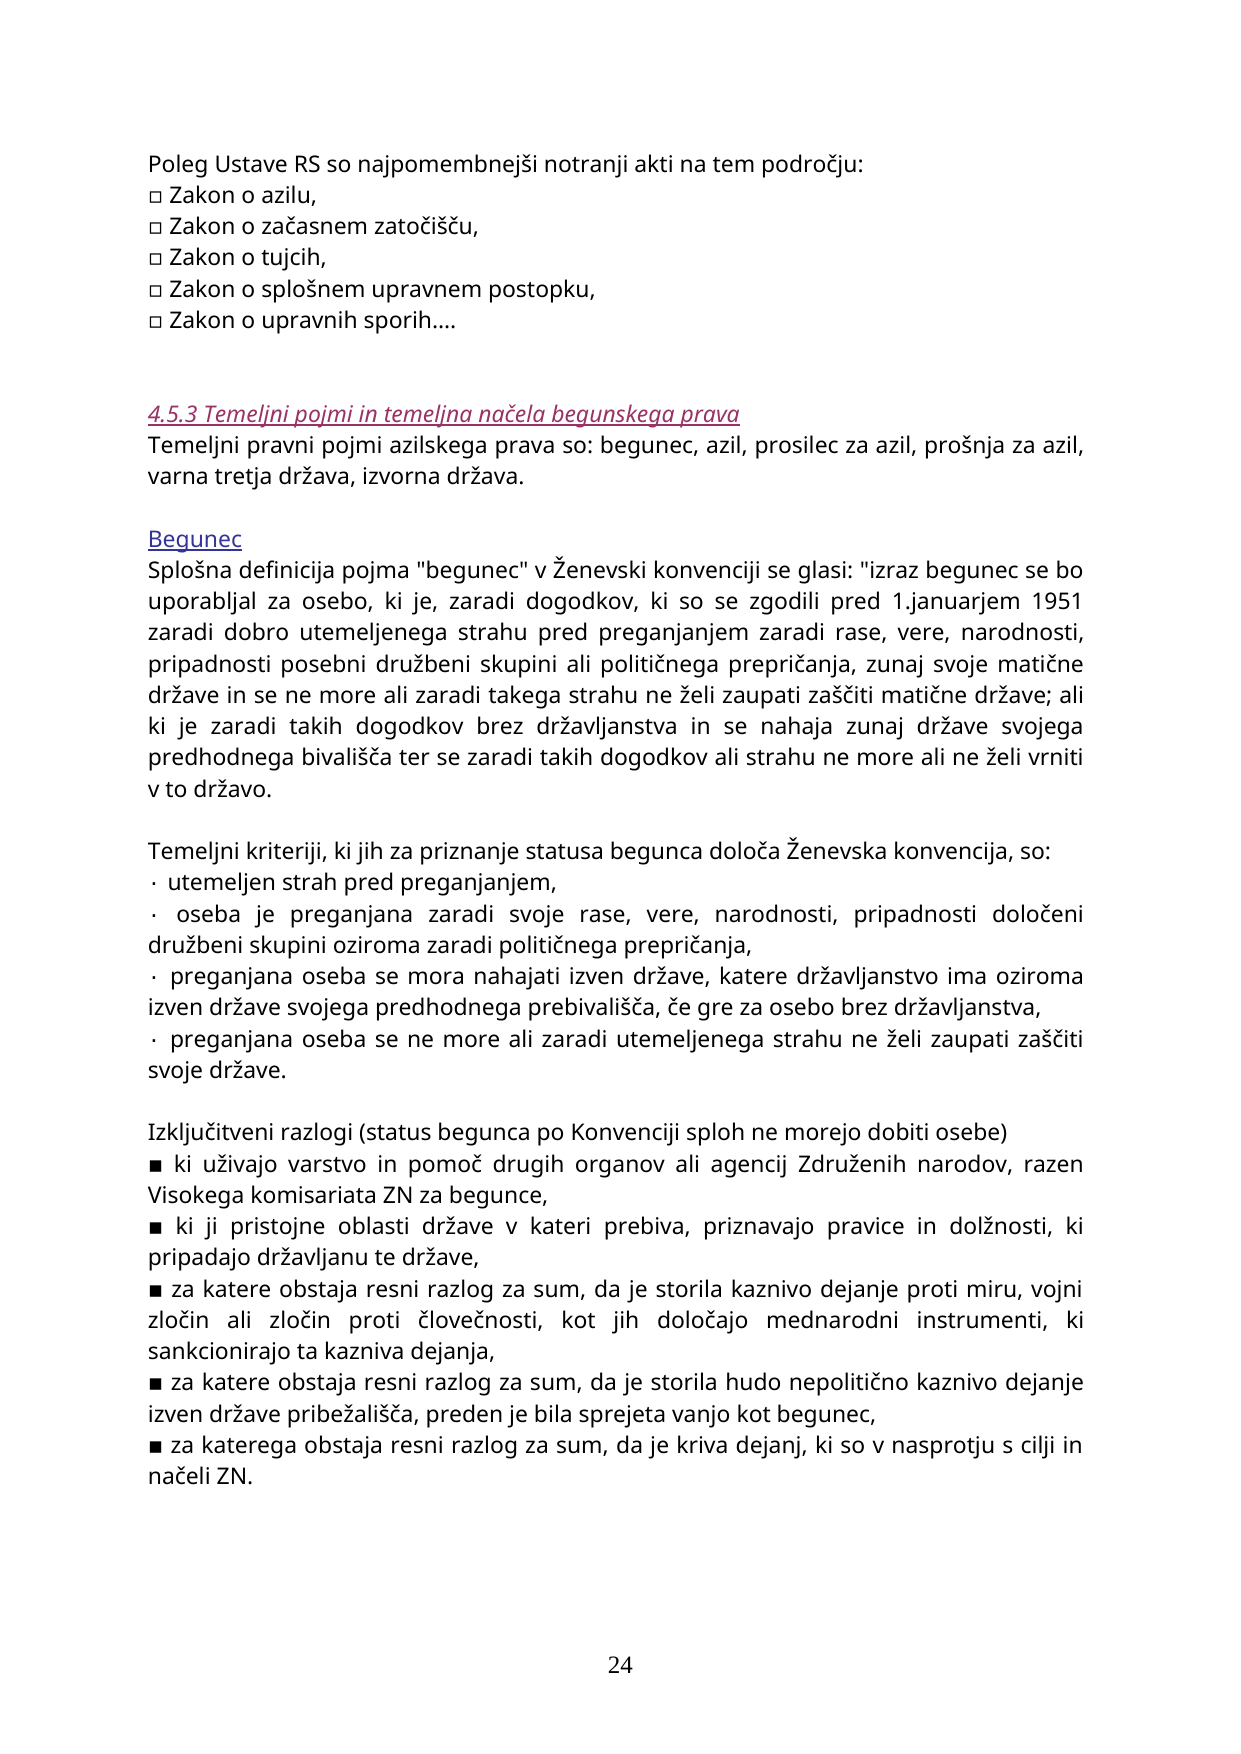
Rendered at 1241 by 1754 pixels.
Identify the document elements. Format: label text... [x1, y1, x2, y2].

text ٠ preganjana oseba se mora nahajati izven države, katere državljanstvo ima oziroma izven države svojega predhodnega prebivališča, če gre za osebo brez državljanstva, [148, 960, 1085, 1023]
text Splošna definicija pojma "begunec" v Ženevski konvenciji se glasi: "izraz begunec se bo uporabljal za osebo, ki je, zaradi dogodkov, ki so se zgodili pred 1.januarjem 1951 zaradi dobro utemeljenega strahu pred preganjanjem zaradi rase, vere, narodnosti, pripadnosti posebni družbeni skupini ali političnega prepričanja, zunaj svoje matične države in se ne more ali zaradi takega strahu ne želi zaupati zaščiti matične države; ali ki je zaradi takih dogodkov brez državljanstva in se nahaja zunaj države svojega predhodnega bivališča ter se zaradi takih dogodkov ali strahu ne more ali ne želi vrniti v to državo. [148, 554, 1085, 804]
text ▪ ki ji pristojne oblasti države v kateri prebiva, priznavajo pravice in dolžnosti, ki pripadajo državljanu te države, [148, 1210, 1085, 1273]
text Temeljni kriteriji, ki jih za priznanje statusa begunca določa Ženevska konvencija, so: [148, 835, 1085, 866]
text ٠ preganjana oseba se ne more ali zaradi utemeljenega strahu ne želi zaupati zaščiti svoje države. [148, 1023, 1085, 1085]
text ▪ ki uživajo varstvo in pomoč drugih organov ali agencij Združenih narodov, razen Visokega komisariata ZN za begunce, [148, 1148, 1085, 1210]
text Izključitveni razlogi (status begunca po Konvenciji sploh ne morejo dobiti osebe) [148, 1116, 1085, 1148]
text ▫ Zakon o tujcih, [148, 241, 1085, 273]
text Begunec [148, 523, 1085, 554]
text ▪ za katere obstaja resni razlog za sum, da je storila hudo nepolitično kaznivo dejanje izven države pribežališča, preden je bila sprejeta vanjo kot begunec, [148, 1366, 1085, 1429]
text Poleg Ustave RS so najpomembnejši notranji akti na tem področju: [148, 148, 1085, 179]
text ▫ Zakon o začasnem zatočišču, [148, 210, 1085, 241]
text ٠ utemeljen strah pred preganjanjem, [148, 866, 1085, 898]
text ▪ za katere obstaja resni razlog za sum, da je storila kaznivo dejanje proti miru, vojni zločin ali zločin proti človečnosti, kot jih določajo mednarodni instrumenti, ki sankcionirajo ta kazniva dejanja, [148, 1273, 1085, 1366]
text ٠ oseba je preganjana zaradi svoje rase, vere, narodnosti, pripadnosti določeni družbeni skupini oziroma zaradi političnega prepričanja, [148, 898, 1085, 960]
text ▫ Zakon o azilu, [148, 179, 1085, 210]
text ▫ Zakon o upravnih sporih…. [148, 304, 1085, 335]
text ▪ za katerega obstaja resni razlog za sum, da je kriva dejanj, ki so v nasprotju s cilji in načeli ZN. [148, 1429, 1085, 1491]
text 4.5.3 Temeljni pojmi in temeljna načela begunskega prava [148, 398, 1085, 429]
text Temeljni pravni pojmi azilskega prava so: begunec, azil, prosilec za azil, prošnja za azil, varna tretja država, izvorna država. [148, 429, 1085, 491]
text ▫ Zakon o splošnem upravnem postopku, [148, 273, 1085, 304]
